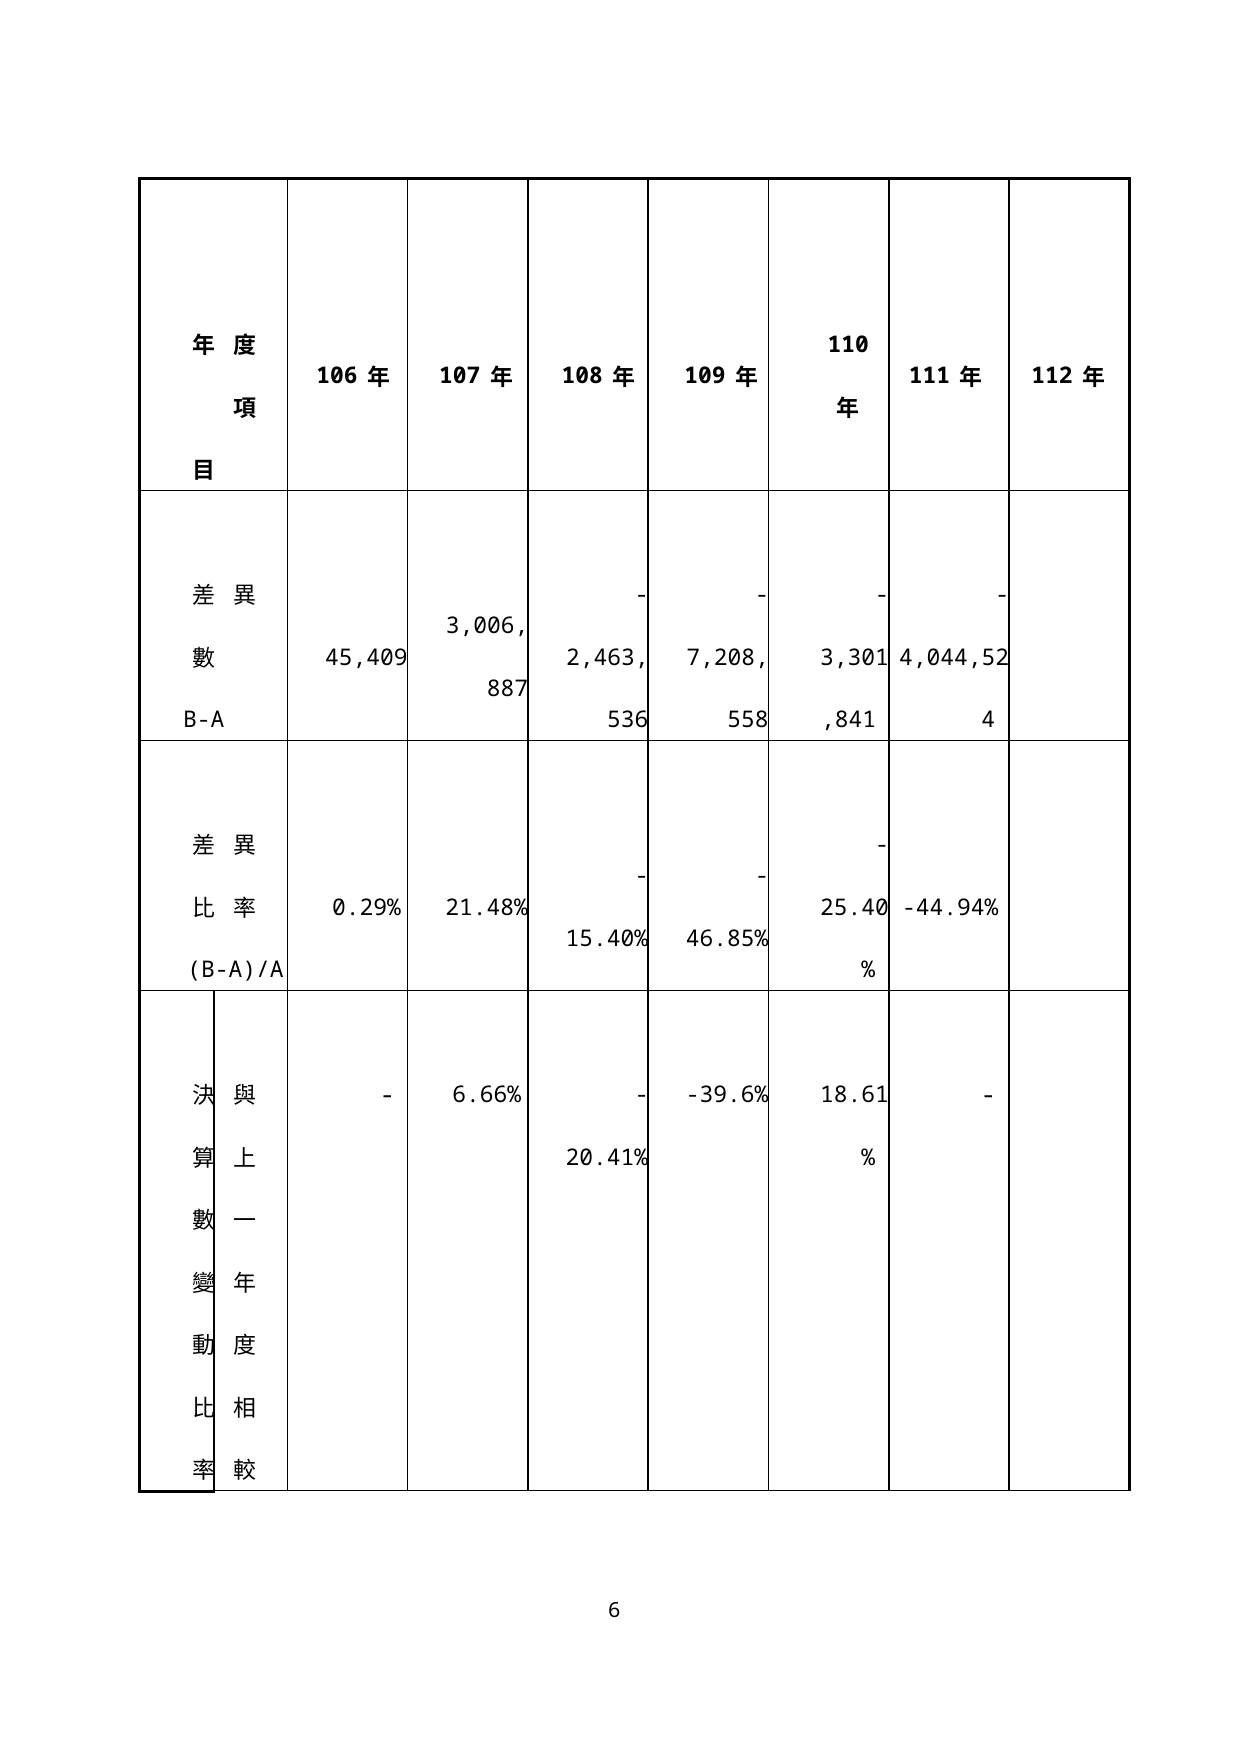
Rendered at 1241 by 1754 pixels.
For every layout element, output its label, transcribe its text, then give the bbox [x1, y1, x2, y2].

table_cell 3,006,887 [408, 491, 527, 740]
table_cell 18.61% [769, 991, 888, 1490]
table_cell - [288, 991, 407, 1490]
table_header 106年 [288, 180, 407, 490]
table_header 109年 [649, 180, 768, 490]
table_header 108年 [529, 180, 647, 490]
table_cell - [890, 991, 1008, 1490]
table_cell [1010, 491, 1128, 740]
table_header 112年 [1010, 180, 1128, 490]
table_cell -3,301,841 [769, 491, 888, 740]
table_cell 差異比率(B-A)/A [141, 741, 287, 990]
table_cell -39.6% [649, 991, 768, 1490]
table_cell [1010, 991, 1128, 1490]
table_header 年度 項目 [141, 180, 287, 490]
table_cell -7,208,558 [649, 491, 768, 740]
table_cell -4,044,524 [890, 491, 1008, 740]
table_cell -44.94% [890, 741, 1008, 990]
table_cell -15.40% [529, 741, 647, 990]
table_cell -2,463,536 [529, 491, 647, 740]
table_cell 21.48% [408, 741, 527, 990]
table_cell 0.29% [288, 741, 407, 990]
table_cell 與上一年度相較 [215, 991, 287, 1490]
table_cell -25.40% [769, 741, 888, 990]
table_header 110年 [769, 180, 888, 490]
table_cell 差異數 B-A [141, 491, 287, 740]
table_cell 6.66% [408, 991, 527, 1490]
table_cell -20.41% [529, 991, 647, 1490]
table_cell [1010, 741, 1128, 990]
table_cell -46.85% [649, 741, 768, 990]
table_cell 45,409 [288, 491, 407, 740]
table_cell 決算數變動比率 [141, 991, 213, 1490]
table_header 111年 [890, 180, 1008, 490]
table_header 107年 [408, 180, 527, 490]
